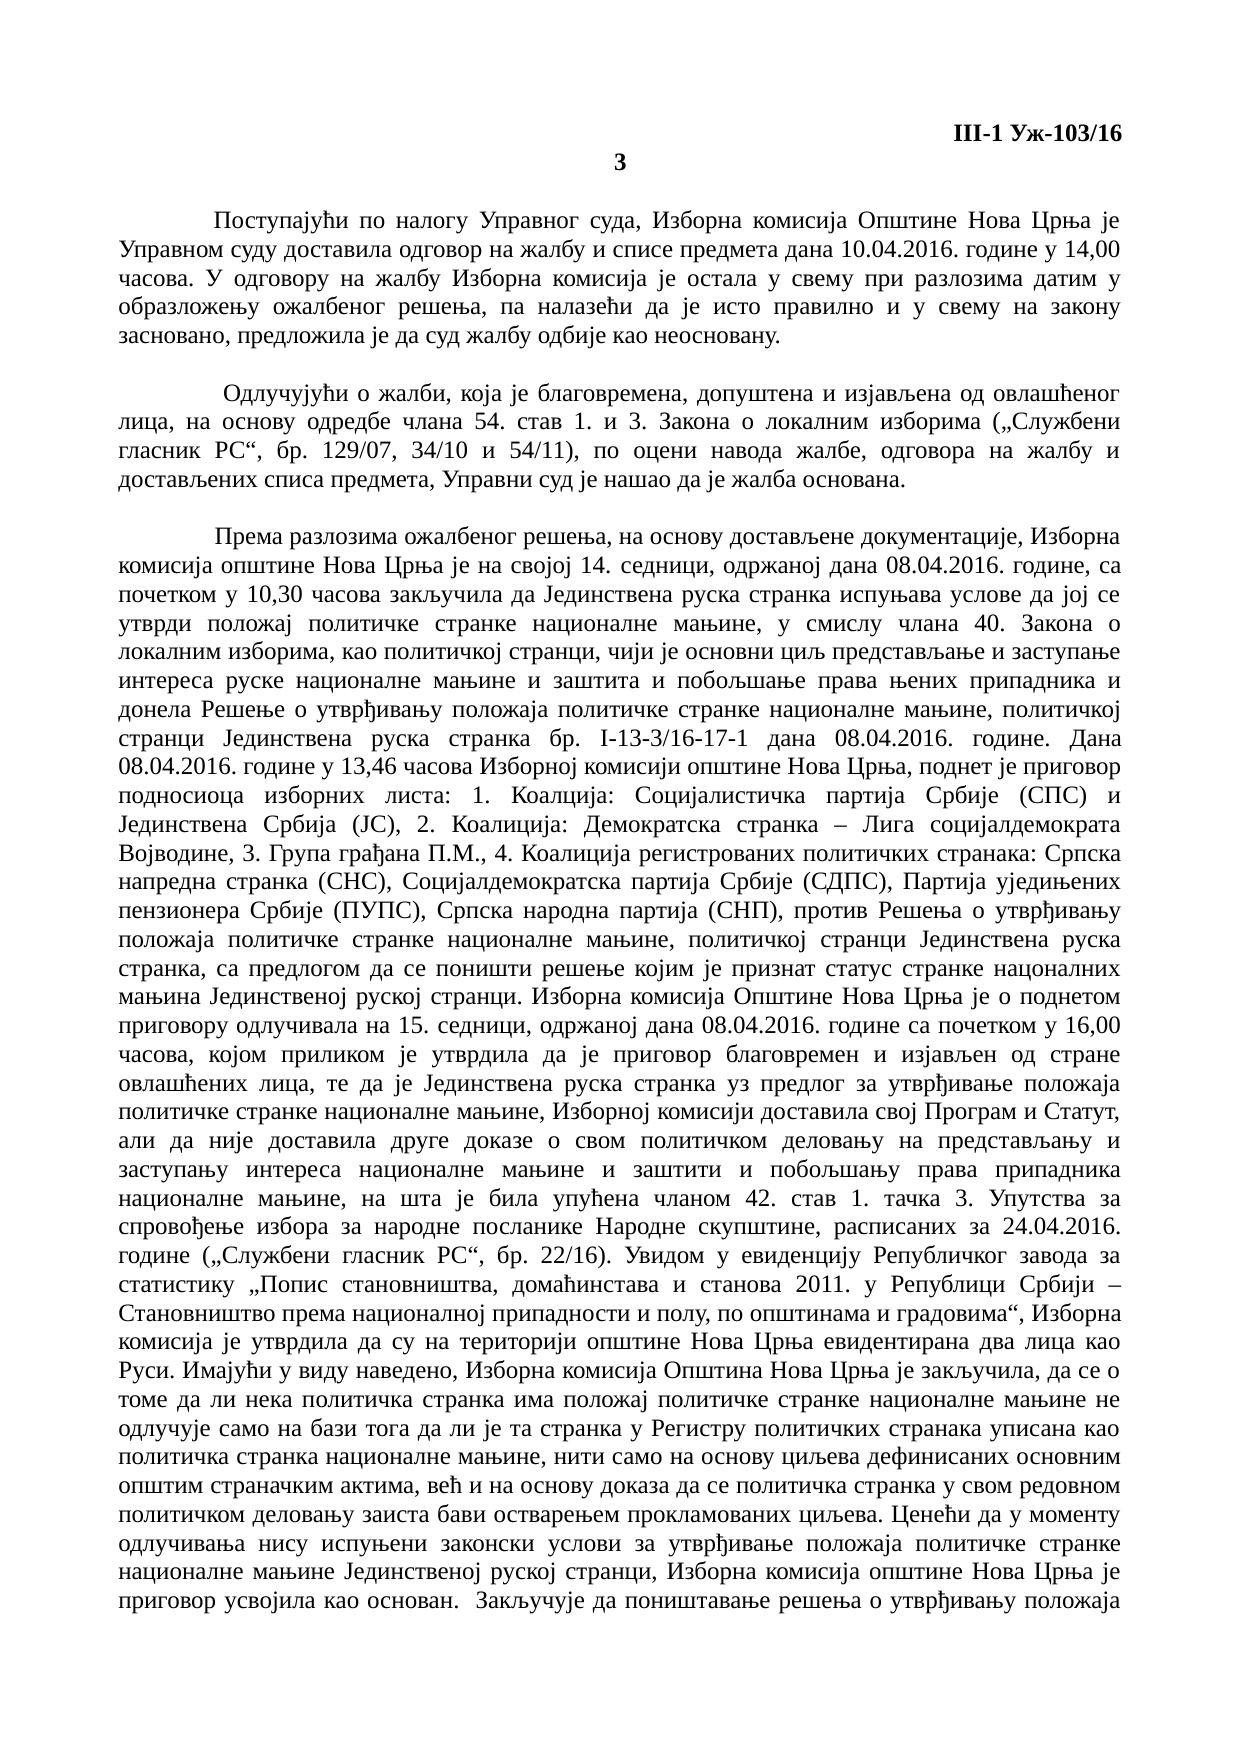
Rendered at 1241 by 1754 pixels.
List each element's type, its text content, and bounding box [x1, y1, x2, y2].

text Одлучујући о жалби, која је благовремена, допуштена и изјављена од овлашћеног лица, на основу одредбе члана 54. став 1. и 3. Закона о локалним изборима („Службени гласник РС“, бр. 129/07, 34/10 и 54/11), по оцени навода жалбе, одговора на жалбу и достављених списа предмета, Управни суд је нашао да је жалба основана. [118, 378, 1122, 493]
text Према разлозима ожалбеног решења, на основу достављене документације, Изборна комисија општине Нова Црња је на својој 14. седници, одржаној дана 08.04.2016. године, са почетком у 10,30 часова закључила да Јединствена руска странка испуњава услове да јој се утврди положај политичке странке националне мањине, у смислу члана 40. Закона о локалним изборима, као политичкој странци, чији је основни циљ представљање и заступање интереса руске националне мањине и заштита и побољшање права њених припадника и донела Решење о утврђивању положаја политичке странке националне мањине, политичкој странци Јединствена руска странка бр. I-13-3/16-17-1 дана 08.04.2016. године. Дана 08.04.2016. године у 13,46 часова Изборној комисији општине Нова Црња, поднет је приговор подносиоца изборних листа: 1. Коалција: Социјалистичка партија Србије (СПС) и Јединствена Србија (ЈС), 2. Коалиција: Демократска странка – Лига социјалдемократа Војводине, 3. Група грађана П.М., 4. Коалиција регистрованих политичких странака: Српска напредна странка (СНС), Социјалдемократска партија Србије (СДПС), Партија уједињених пензионера Србије (ПУПС), Српска народна партија (СНП), против Решења о утврђивању положаја политичке странке националне мањине, политичкој странци Јединствена руска странка, са предлогом да се поништи решење којим је признат статус странке нацоналних мањина Јединственој руској странци. Изборна комисија Општине Нова Црња је о поднетом приговору одлучивала на 15. седници, одржаној дана 08.04.2016. године са почетком у 16,00 часова, којом приликом је утврдила да је приговор благовремен и изјављен од стране овлашћених лица, те да је Јединствена руска странка уз предлог за утврђивање положаја политичке странке националне мањине, Изборној комисији доставила свој Програм и Статут, али да није доставила друге доказе о свом политичком деловању на представљању и заступању интереса националне мањине и заштити и побољшању права припадника националне мањине, на шта је била упућена чланом 42. став 1. тачка 3. Упутства за спровођење избора за народне посланике Народне скупштине, расписаних за 24.04.2016. године („Службени гласник РС“, бр. 22/16). Увидом у евиденцију Републичког завода за статистику „Попис становништва, домаћинстава и станова 2011. у Републици Србији – Становништво према националној припадности и полу, по општинама и градовима“, Изборна комисија је утврдила да су на територији општине Нова Црња евидентирана два лица као Руси. Имајући у виду наведено, Изборна комисија Општина Нова Црња је закључила, да се о томе да ли нека политичка странка има положај политичке странке националне мањине не одлучује само на бази тога да ли је та странка у Регистру политичких странака уписана као политичка странка националне мањине, нити само на основу циљева дефинисаних основним општим страначким актима, већ и на основу доказа да се политичка странка у свом редовном политичком деловању заиста бави остварењем прокламованих циљева. Ценећи да у моменту одлучивања нису испуњени законски услови за утврђивање положаја политичке странке националне мањине Јединственој руској странци, Изборна комисија општине Нова Црња је приговор усвојила као основан. Закључује да поништавање решења о утврђивању положаја [118, 521, 1122, 1614]
text Поступајући по налогу Управног суда, Изборна комисија Општине Нова Црња је Управном суду доставила одговор на жалбу и списе предмета дана 10.04.2016. године у 14,00 часова. У одговору на жалбу Изборна комисија је остала у свему при разлозима датим у образложењу ожалбеног решења, па налазећи да је исто правилно и у свему на закону засновано, предложила је да суд жалбу одбије као неосновану. [118, 205, 1122, 349]
